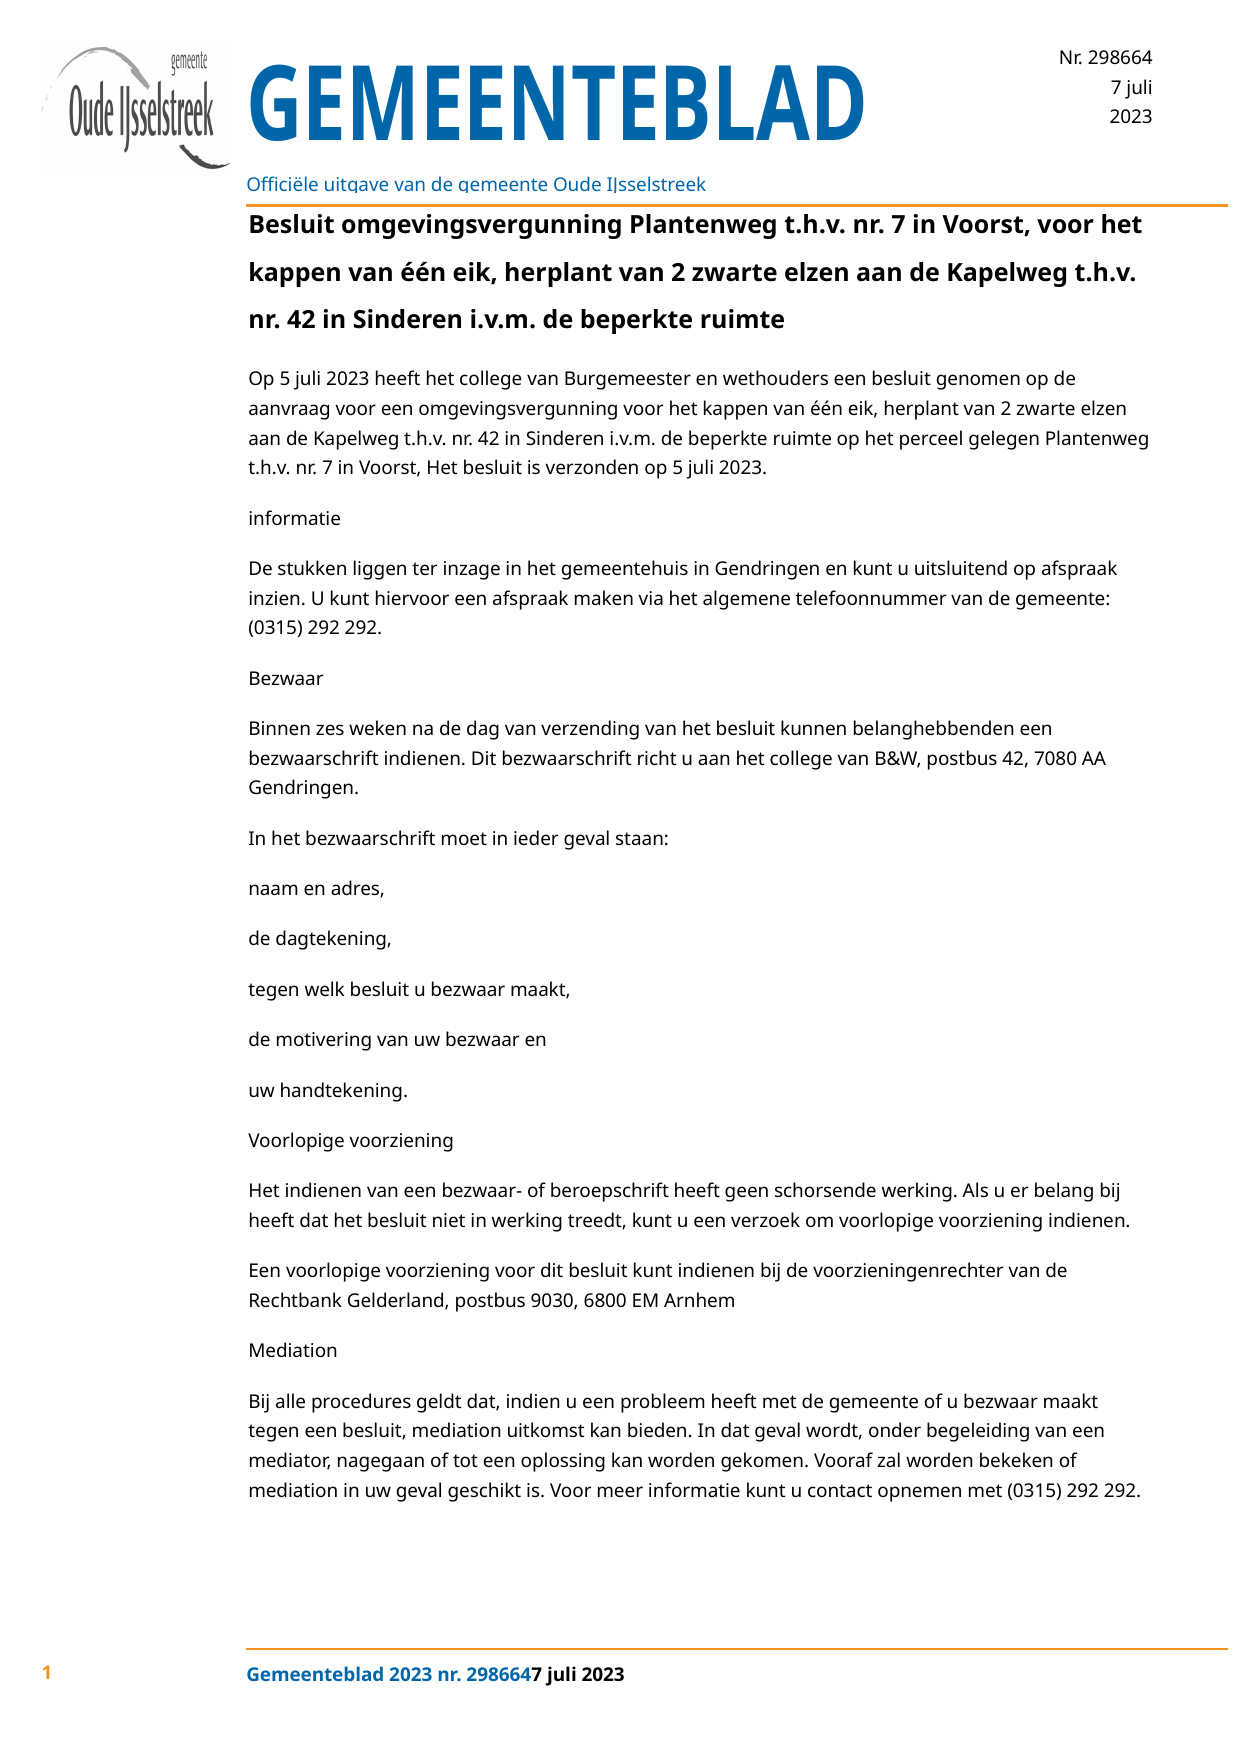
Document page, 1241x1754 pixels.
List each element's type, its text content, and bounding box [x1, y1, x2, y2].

text Mediation [248, 1338, 1152, 1363]
text uw handtekening. [248, 1077, 1152, 1102]
text tegen welk besluit u bezwaar maakt, [248, 976, 1152, 1002]
text Binnen zes weken na de dag van verzending van het besluit kunnen belanghebbenden een bezwaarschrift indienen. Dit bezwaarschrift richt u aan het college van B&W, postbus 42, 7080 AA Gendringen. [248, 715, 1152, 800]
text Het indienen van een bezwaar- of beroepschrift heeft geen schorsende werking. Als u er belang bij heeft dat het besluit niet in werking treedt, kunt u een verzoek om voorlopige voorziening indienen. [248, 1178, 1152, 1233]
text Op 5 juli 2023 heeft het college van Burgemeester en wethouders een besluit genomen op de aanvraag voor een omgevingsvergunning voor het kappen van één eik, herplant van 2 zwarte elzen aan de Kapelweg t.h.v. nr. 42 in Sinderen i.v.m. de beperkte ruimte op het perceel gelegen Plantenweg t.h.v. nr. 7 in Voorst, Het besluit is verzonden op 5 juli 2023. [248, 366, 1152, 480]
text Voorlopige voorziening [248, 1127, 1152, 1153]
text Bij alle procedures geldt dat, indien u een probleem heeft met de gemeente of u bezwaar maakt tegen een besluit, mediation uitkomst kan bieden. In dat geval wordt, onder begeleiding van een mediator, nagegaan of tot een oplossing kan worden gekomen. Vooraf zal worden bekeken of mediation in uw geval geschikt is. Voor meer informatie kunt u contact opnemen met (0315) 292 292. [248, 1388, 1152, 1502]
text de dagtekening, [248, 926, 1152, 951]
text De stukken liggen ter inzage in het gemeentehuis in Gendringen en kunt u uitsluitend op afspraak inzien. U kunt hiervoor een afspraak maken via het algemene telefoonnummer van de gemeente: (0315) 292 292. [248, 555, 1152, 640]
text de motivering van uw bezwaar en [248, 1026, 1152, 1052]
text naam en adres, [248, 875, 1152, 901]
text In het bezwaarschrift moet in ieder geval staan: [248, 825, 1152, 850]
text informatie [248, 505, 1152, 530]
text Een voorlopige voorziening voor dit besluit kunt indienen bij de voorzieningenrechter van de Rechtbank Gelderland, postbus 9030, 6800 EM Arnhem [248, 1258, 1152, 1313]
text Besluit omgevingsvergunning Plantenweg t.h.v. nr. 7 in Voorst, voor het kappen van één eik, herplant van 2 zwarte elzen aan de Kapelweg t.h.v. nr. 42 in Sinderen i.v.m. de beperkte ruimte [248, 207, 1152, 336]
picture [41, 47, 231, 172]
text Bezwaar [248, 665, 1152, 690]
